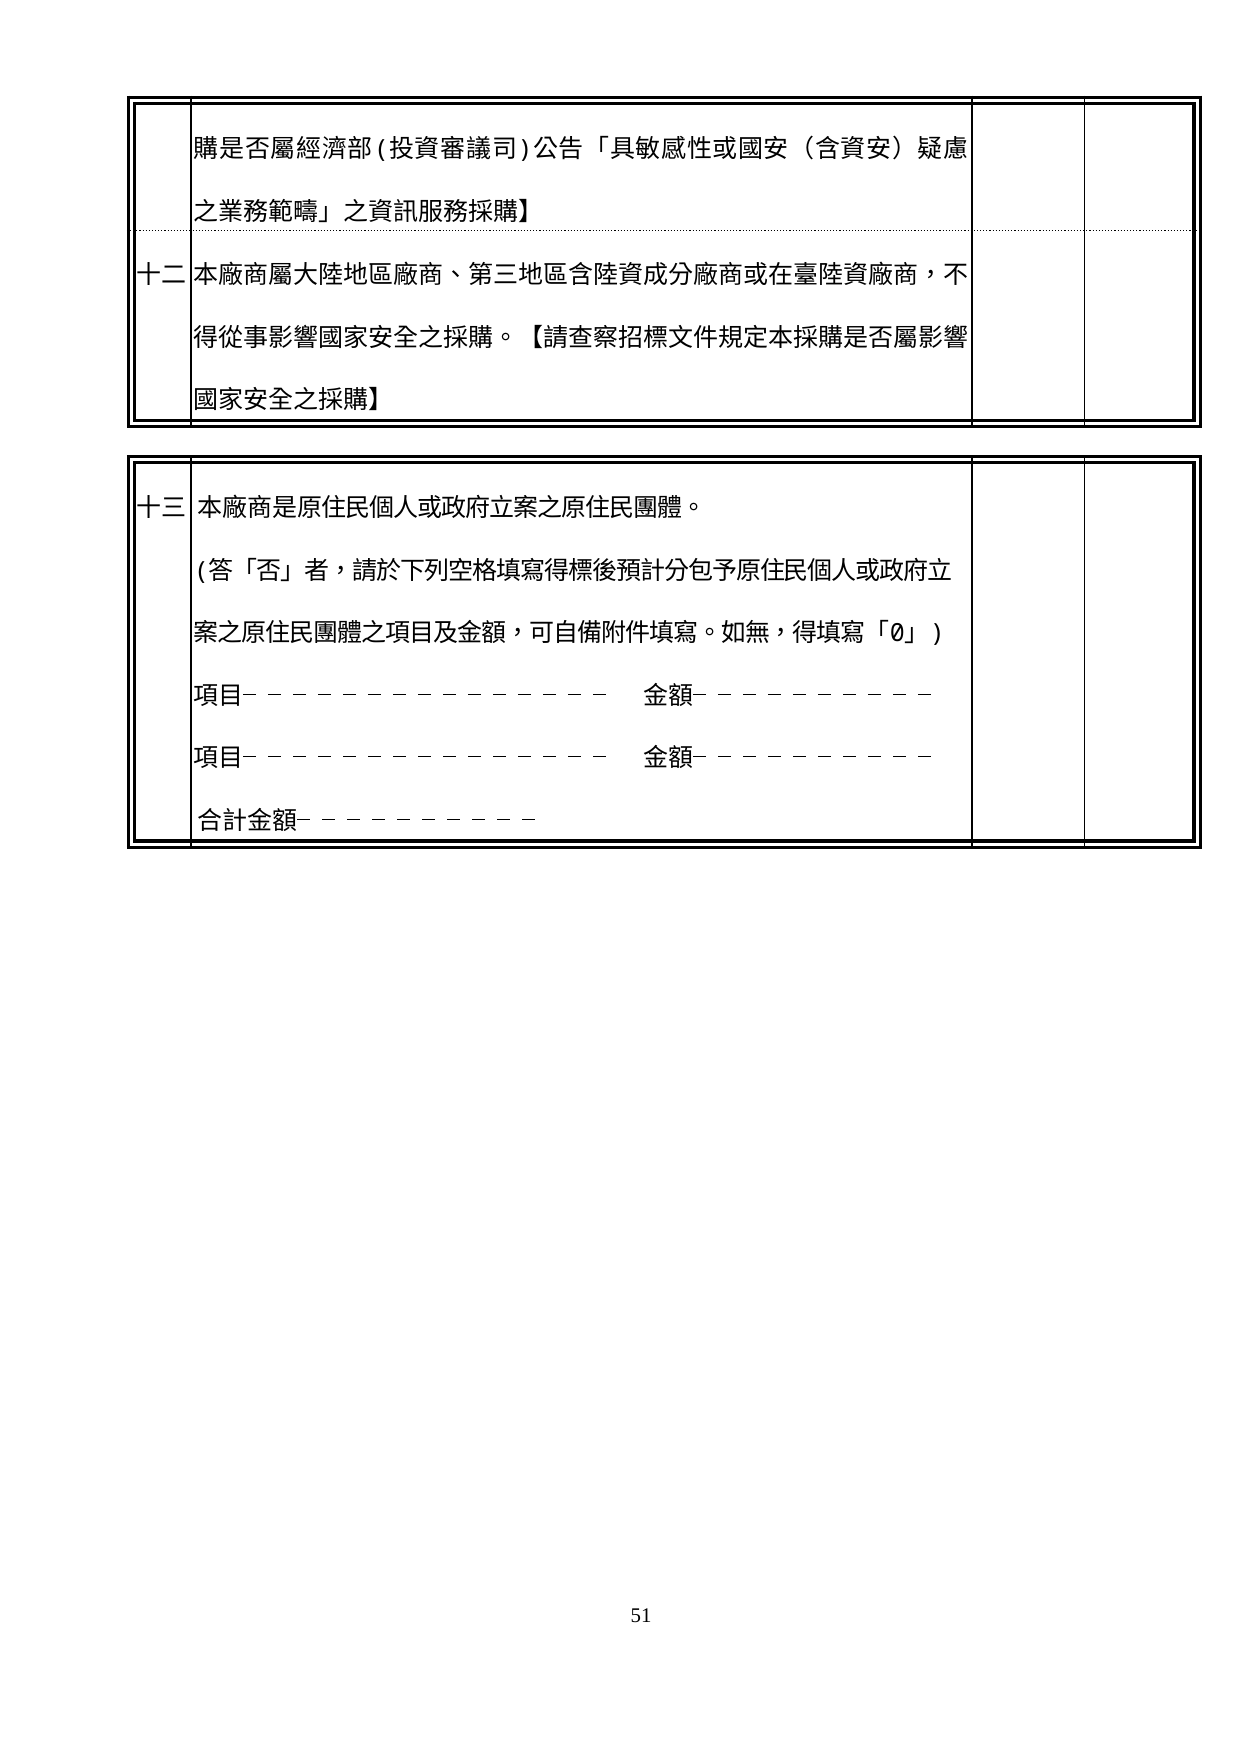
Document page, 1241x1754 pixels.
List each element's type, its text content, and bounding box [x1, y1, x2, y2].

table_header 購是否屬經濟部(投資審議司)公告「具敏感性或國安（含資安）疑慮之業務範疇」之資訊服務採購】 [192, 105, 971, 230]
table_header [973, 105, 1084, 230]
table_cell [1085, 230, 1192, 418]
table_header 本廠商是原住民個人或政府立案之原住民團體。 (答「否」者，請於下列空格填寫得標後預計分包予原住民個人或政府立案之原住民團體之項目及金額，可自備附件填寫。如無，得填寫「0」) 項目╴╴╴╴╴╴╴╴╴╴╴╴╴╴╴ 金額╴╴╴╴╴╴╴╴╴╴ 項目╴╴╴╴╴╴╴╴╴╴╴╴╴╴╴ 金額╴╴╴╴╴╴╴╴╴╴ 合計金額╴╴╴╴╴╴╴╴╴╴ [192, 464, 971, 839]
table_header [1085, 458, 1197, 839]
table_header [1085, 99, 1197, 230]
table_header [132, 99, 190, 230]
table_cell 十二 [136, 230, 190, 418]
table_header [1085, 464, 1192, 839]
table_cell [973, 230, 1084, 418]
table_cell 本廠商屬大陸地區廠商、第三地區含陸資成分廠商或在臺陸資廠商，不得從事影響國家安全之採購。【請查察招標文件規定本採購是否屬影響國家安全之採購】 [192, 230, 971, 418]
table_header 十三 [132, 458, 190, 839]
table_header [973, 464, 1084, 839]
table_header [1085, 105, 1192, 230]
